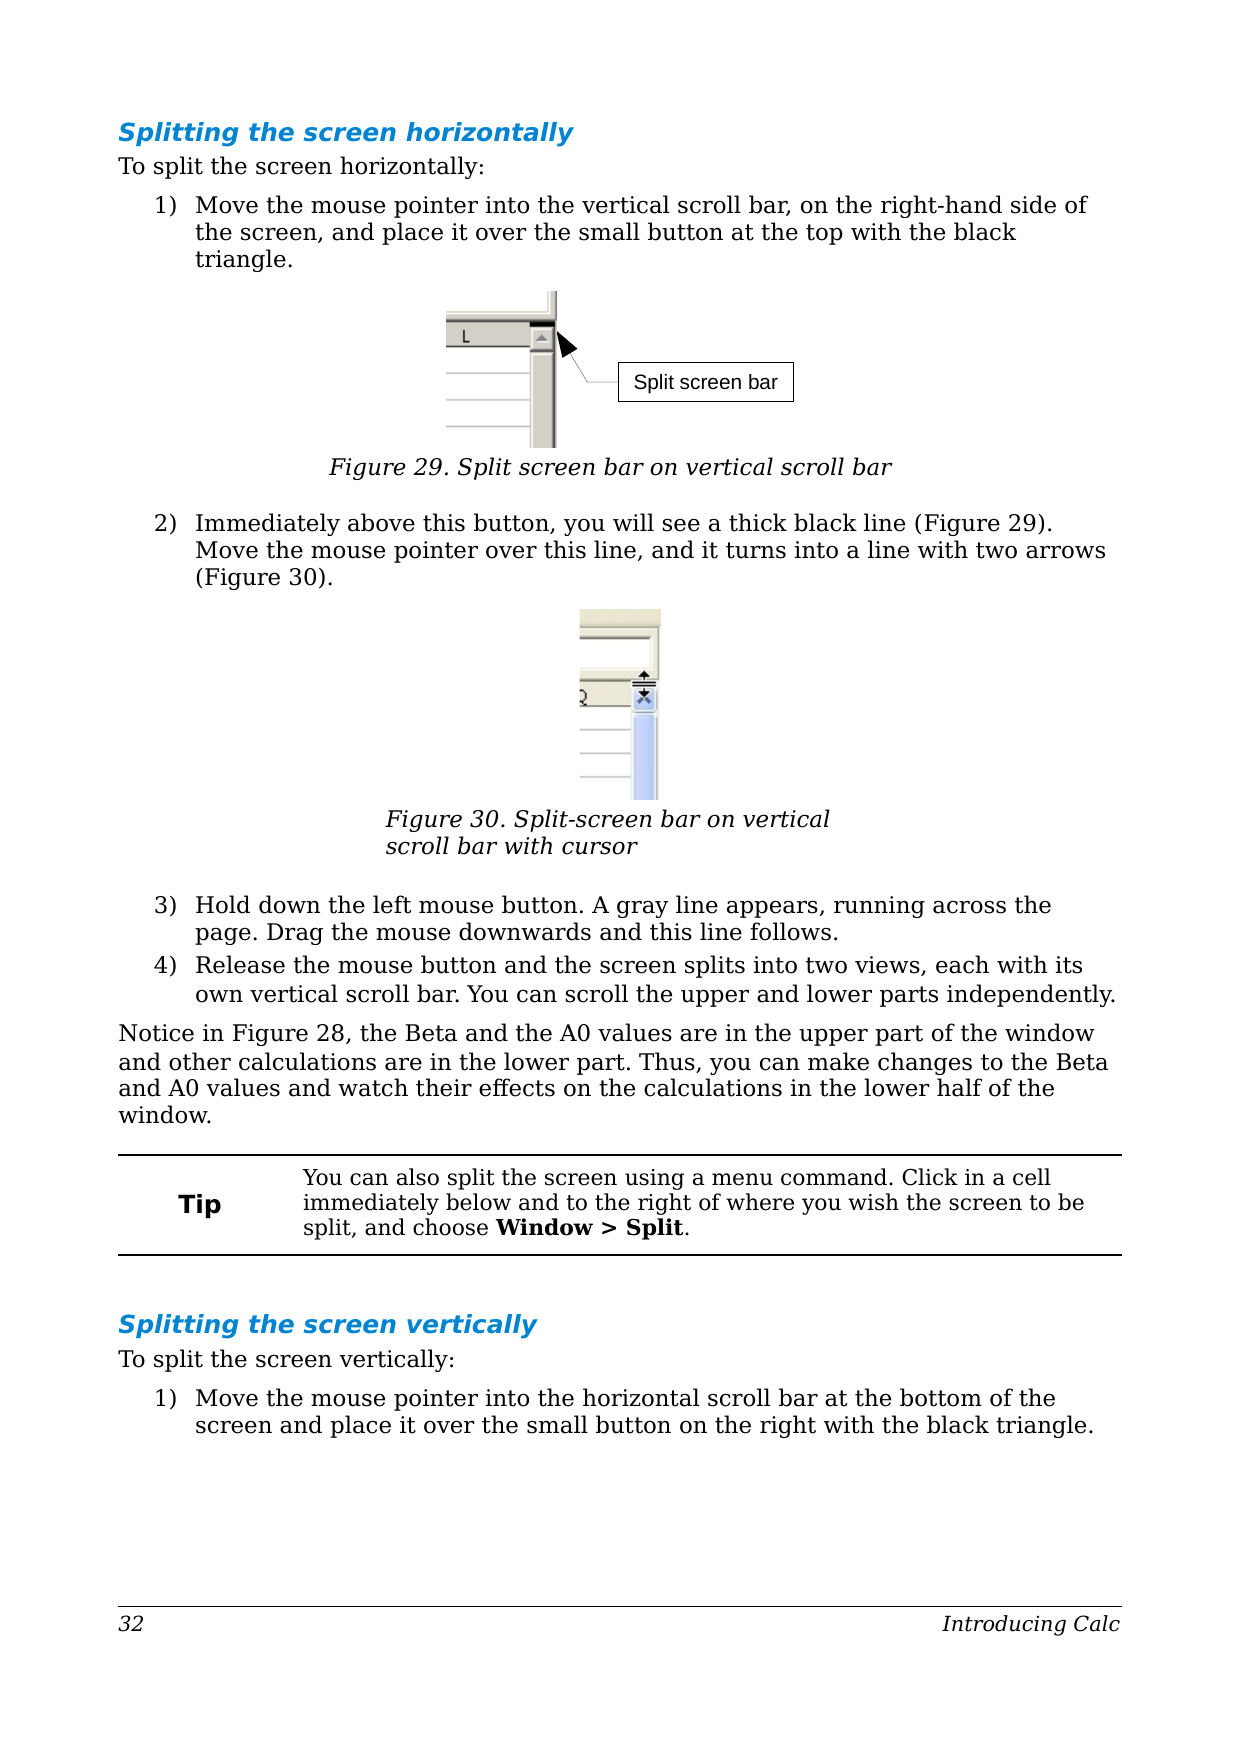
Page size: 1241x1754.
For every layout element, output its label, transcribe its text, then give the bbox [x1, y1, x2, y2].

table_header You can also split the screen using a menu command. Click in a cell immediately below and to the right of where you wish the screen to be split, and choose Window > Split. [281, 1156, 1122, 1254]
picture [579, 609, 661, 800]
list Hold down the left mouse button. A gray line appears, running across the page. Drag the mouse downwards and this line follows. [177, 893, 1122, 946]
text Notice in Figure 28, the Beta and the A0 values are in the upper part of the window and other calculations are in the lower part. Thus, you can make changes to the Beta and A0 values and watch their effects on the calculations in the lower half of the window. [118, 1020, 1122, 1129]
subtitle Splitting the screen vertically [118, 1311, 1122, 1340]
text Figure 30. Split-screen bar on vertical scroll bar with cursor [386, 806, 855, 859]
list Move the mouse pointer into the horizontal scroll bar at the bottom of the screen and place it over the small button on the right with the black triangle. [177, 1385, 1122, 1438]
picture [446, 291, 557, 448]
text To split the screen horizontally: [118, 153, 1122, 180]
list Release the mouse button and the screen splits into two views, each with its own vertical scroll bar. You can scroll the upper and lower parts independently. [177, 952, 1122, 1008]
list Immediately above this button, you will see a thick black line (Figure 29). Move the mouse pointer over this line, and it turns into a line with two arrows (Figure 30). [177, 510, 1122, 590]
list Move the mouse pointer into the vertical scroll bar, on the right-hand side of the screen, and place it over the small button at the top with the black triangle. [177, 193, 1122, 273]
subtitle Splitting the screen horizontally [118, 118, 1122, 147]
table_header Tip [118, 1156, 281, 1254]
text Figure 29. Split screen bar on vertical scroll bar [329, 454, 911, 481]
text To split the screen vertically: [118, 1346, 1122, 1373]
